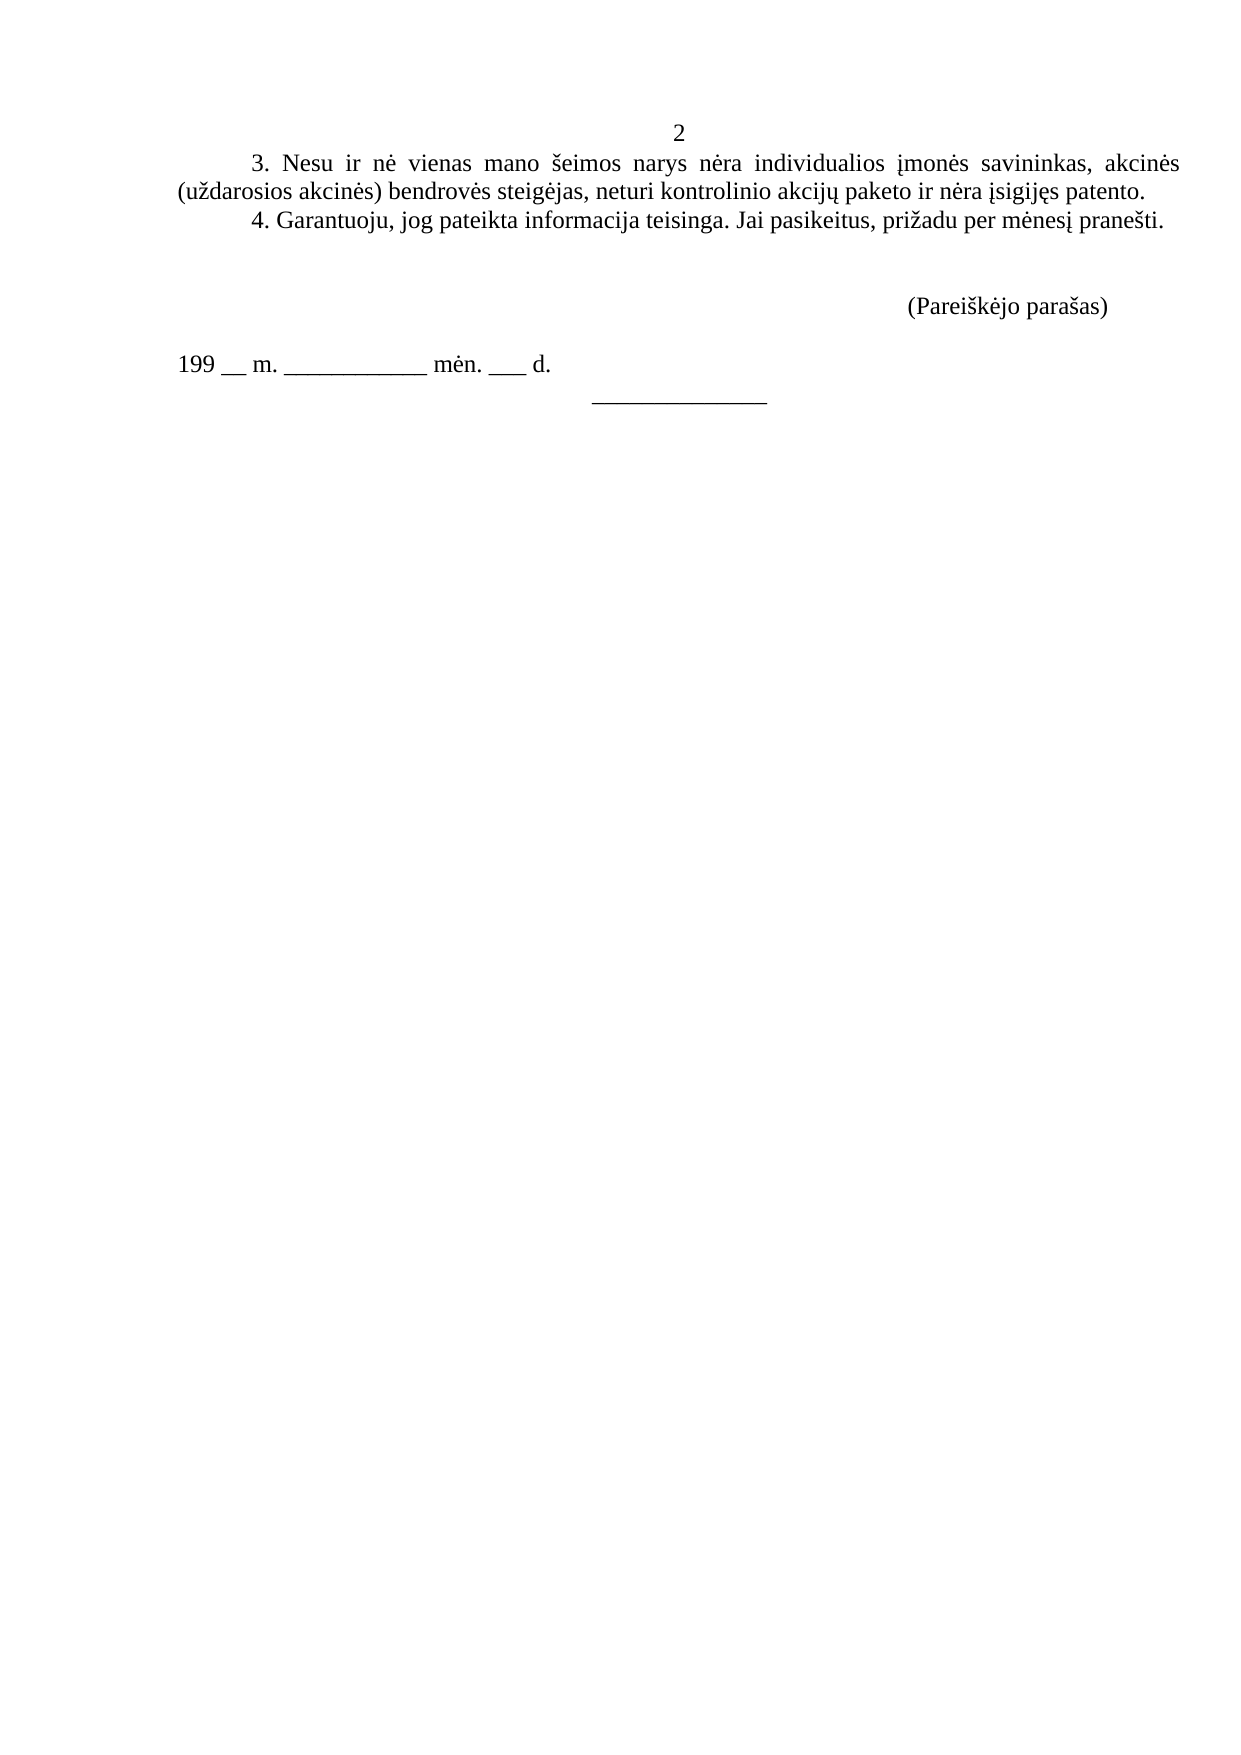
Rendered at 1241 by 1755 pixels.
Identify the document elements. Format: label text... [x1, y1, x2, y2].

text 4. Garantuoju, jog pateikta informacija teisinga. Jai pasikeitus, prižadu per mėnesį pranešti. [177, 205, 1181, 234]
text (Pareiškėjo parašas) [177, 291, 1181, 320]
text 3. Nesu ir nė vienas mano šeimos narys nėra individualios įmonės savininkas, akcinės (uždarosios akcinės) bendrovės steigėjas, neturi kontrolinio akcijų paketo ir nėra įsigijęs patento. [177, 148, 1181, 205]
text ______________ [177, 378, 1181, 406]
text 199 __ m. mėn. ___ d. [177, 349, 1181, 378]
